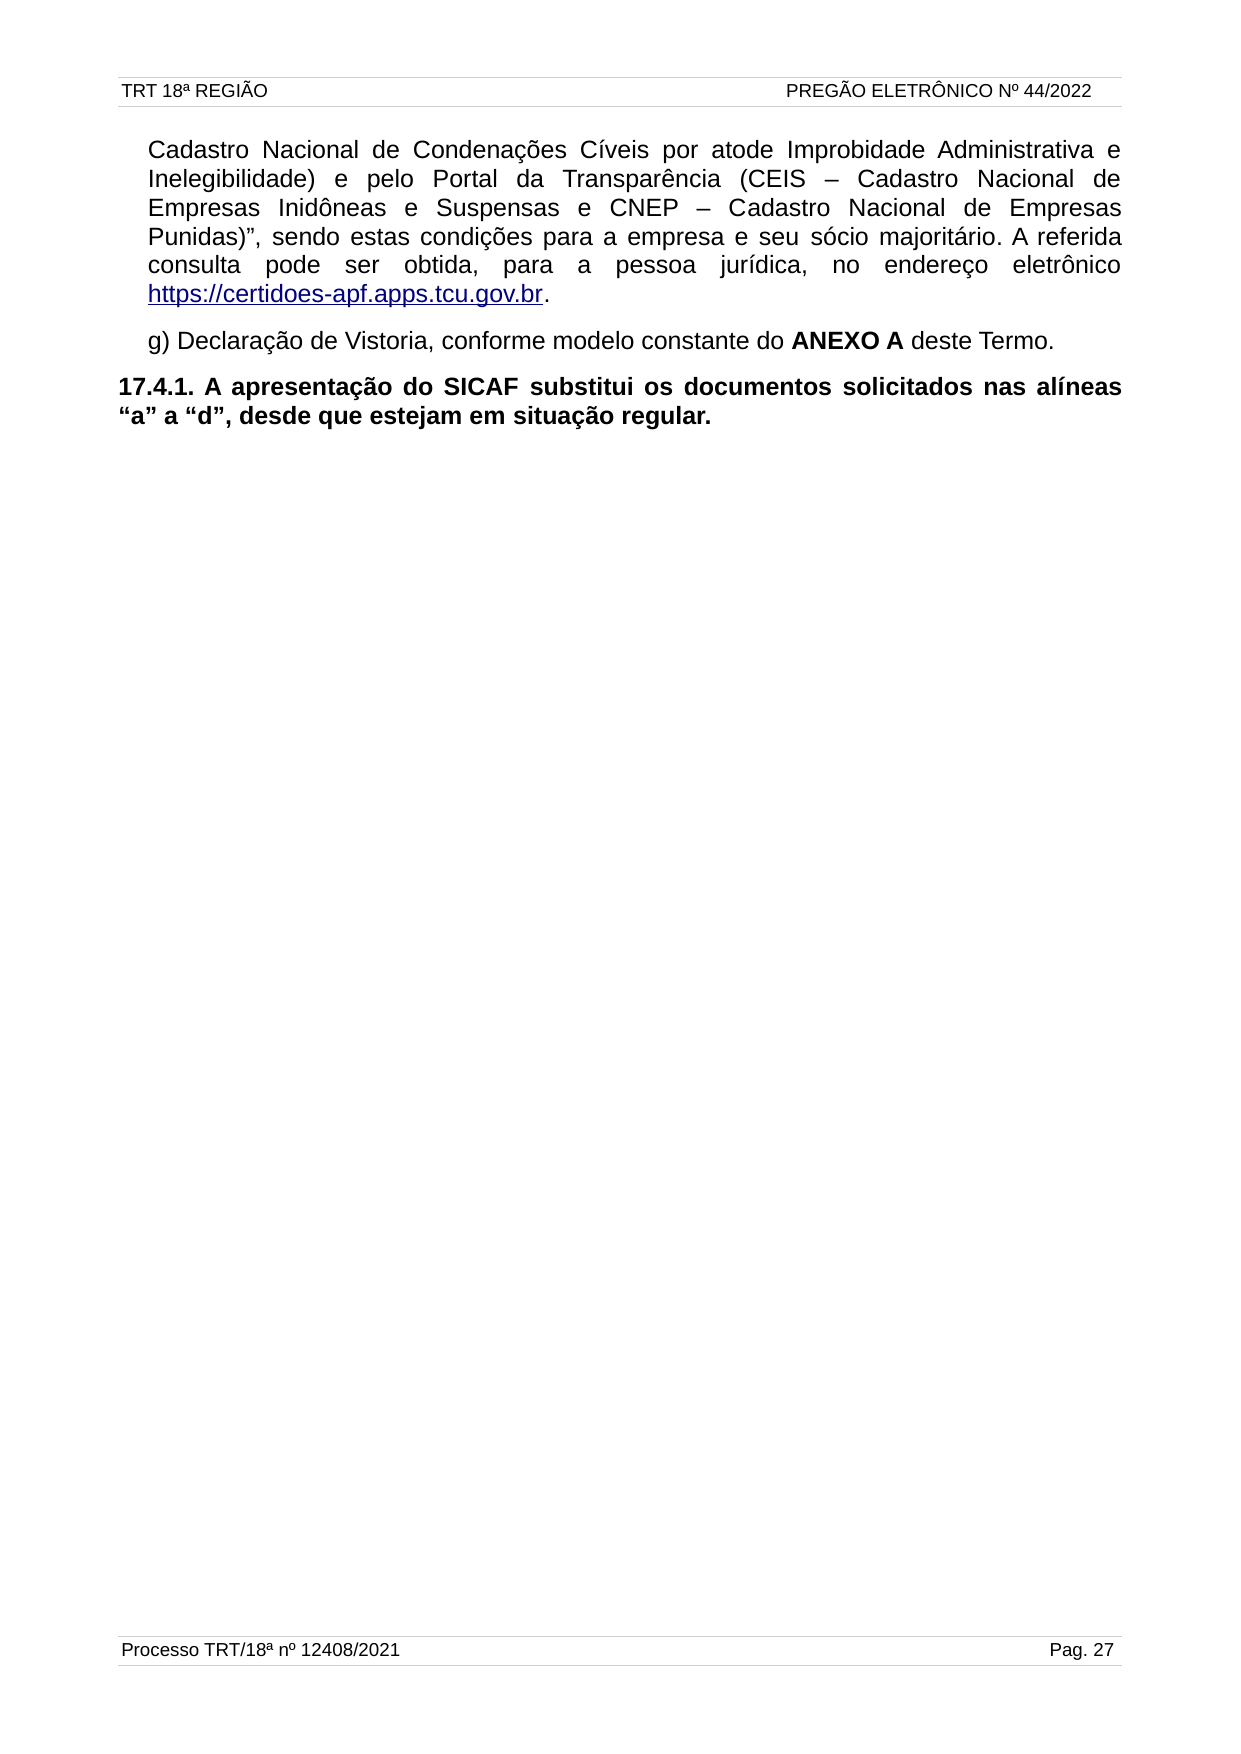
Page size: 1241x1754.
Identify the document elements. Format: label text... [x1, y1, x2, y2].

text Cadastro Nacional de Condenações Cíveis por atode Improbidade Administrativa e Inelegibilidade) e pelo Portal da Transparência (CEIS – Cadastro Nacional de Empresas Inidôneas e Suspensas e CNEP – Cadastro Nacional de Empresas Punidas)”, sendo estas condições para a empresa e seu sócio majoritário. A referida consulta pode ser obtida, para a pessoa jurídica, no endereço eletrônico https://certidoes-apf.apps.tcu.gov.br. [148, 136, 1122, 308]
text g) Declaração de Vistoria, conforme modelo constante do ANEXO A deste Termo. [148, 326, 1122, 354]
text 17.4.1. A apresentação do SICAF substitui os documentos solicitados nas alíneas “a” a “d”, desde que estejam em situação regular. [118, 372, 1122, 430]
